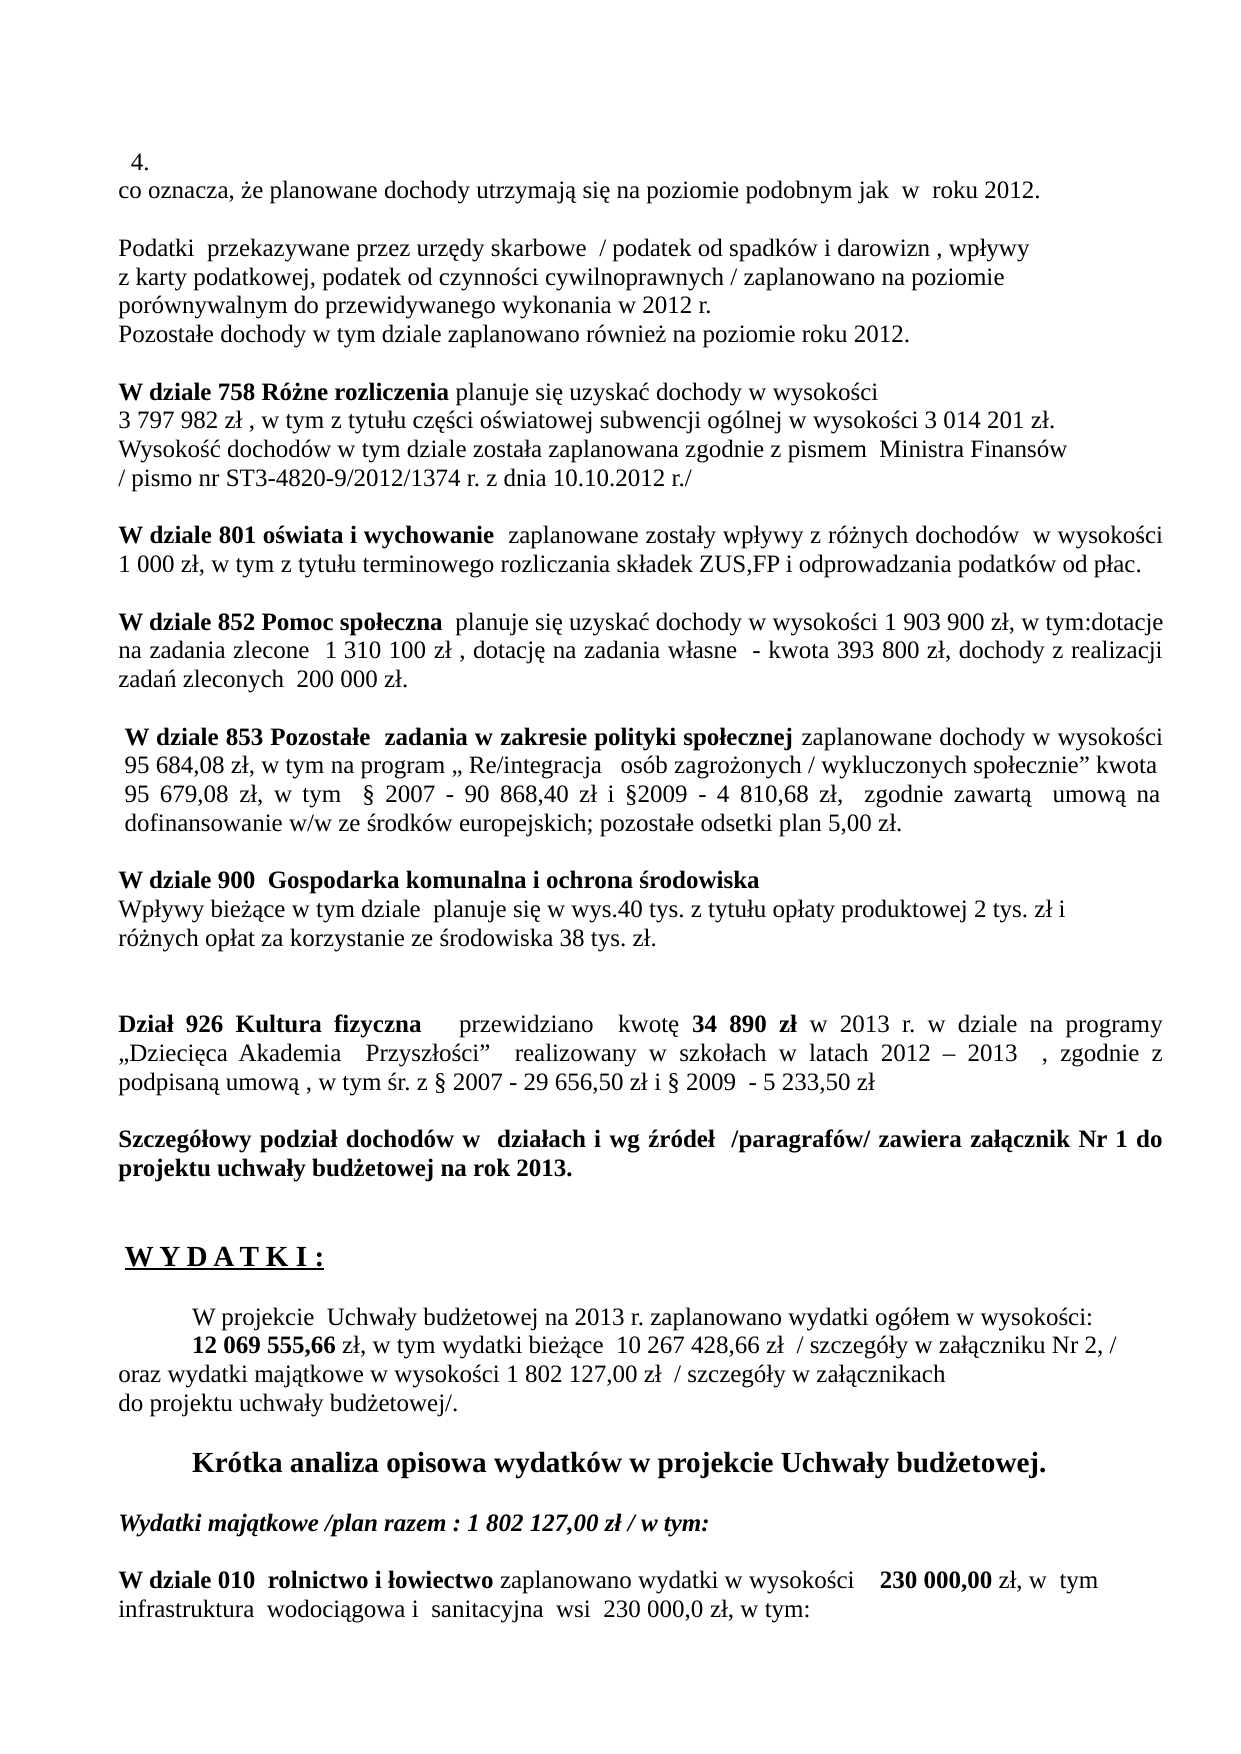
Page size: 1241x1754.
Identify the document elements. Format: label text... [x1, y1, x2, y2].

text 95 679,08 zł, w tym § 2007 - 90 868,40 zł i §2009 - 4 810,68 zł, zgodnie zawartą umową na dofinansowanie w/w ze środków europejskich; pozostałe odsetki plan 5,00 zł. [124, 779, 1163, 837]
text W dziale 801 oświata i wychowanie zaplanowane zostały wpływy z różnych dochodów w wysokości 1 000 zł, w tym z tytułu terminowego rozliczania składek ZUS,FP i odprowadzania podatków od płac. [118, 521, 1163, 578]
text Wysokość dochodów w tym dziale została zaplanowana zgodnie z pismem Ministra Finansów [118, 434, 1163, 463]
text 3 797 982 zł , w tym z tytułu części oświatowej subwencji ogólnej w wysokości 3 014 201 zł. [118, 406, 1163, 434]
text W dziale 900 Gospodarka komunalna i ochrona środowiska [118, 866, 1163, 894]
text Wpływy bieżące w tym dziale planuje się w wys.40 tys. z tytułu opłaty produktowej 2 tys. zł i [118, 894, 1163, 923]
list co oznacza, że planowane dochody utrzymają się na poziomie podobnym jak w roku 2012. [81, 176, 1163, 204]
text różnych opłat za korzystanie ze środowiska 38 tys. zł. [118, 923, 1163, 952]
text Krótka analiza opisowa wydatków w projekcie Uchwały budżetowej. [118, 1445, 1163, 1479]
text infrastruktura wodociągowa i sanitacyjna wsi 230 000,0 zł, w tym: [118, 1594, 1163, 1623]
text Podatki przekazywane przez urzędy skarbowe / podatek od spadków i darowizn , wpływy [118, 233, 1163, 262]
text Pozostałe dochody w tym dziale zaplanowano również na poziomie roku 2012. [118, 319, 1163, 348]
text Szczegółowy podział dochodów w działach i wg źródeł /paragrafów/ zawiera załącznik Nr 1 do projektu uchwały budżetowej na rok 2013. [118, 1124, 1163, 1182]
text W dziale 010 rolnictwo i łowiectwo zaplanowano wydatki w wysokości 230 000,00 zł, w tym [118, 1565, 1163, 1594]
text / pismo nr ST3-4820-9/2012/1374 r. z dnia 10.10.2012 r./ [118, 463, 1163, 492]
text Dział 926 Kultura fizyczna przewidziano kwotę 34 890 zł w 2013 r. w dziale na programy „Dziecięca Akademia Przyszłości” realizowany w szkołach w latach 2012 – 2013 , zgodnie z podpisaną umową , w tym śr. z § 2007 - 29 656,50 zł i § 2009 - 5 233,50 zł [118, 1009, 1163, 1096]
text W projekcie Uchwały budżetowej na 2013 r. zaplanowano wydatki ogółem w wysokości: [118, 1302, 1163, 1330]
text 4. [81, 147, 1163, 176]
text W dziale 852 Pomoc społeczna planuje się uzyskać dochody w wysokości 1 903 900 zł, w tym:dotacje na zadania zlecone 1 310 100 zł , dotację na zadania własne - kwota 393 800 zł, dochody z realizacji zadań zleconych 200 000 zł. [118, 607, 1163, 693]
text Wydatki majątkowe /plan razem : 1 802 127,00 zł / w tym: [118, 1508, 1163, 1536]
text z karty podatkowej, podatek od czynności cywilnoprawnych / zaplanowano na poziomie porównywalnym do przewidywanego wykonania w 2012 r. [118, 262, 1163, 319]
text 12 069 555,66 zł, w tym wydatki bieżące 10 267 428,66 zł / szczegóły w załączniku Nr 2, / oraz wydatki majątkowe w wysokości 1 802 127,00 zł / szczegóły w załącznikach do projektu uchwały budżetowej/. [118, 1330, 1163, 1417]
text W dziale 758 Różne rozliczenia planuje się uzyskać dochody w wysokości [118, 377, 1163, 406]
text W Y D A T K I : [118, 1239, 1163, 1273]
text W dziale 853 Pozostałe zadania w zakresie polityki społecznej zaplanowane dochody w wysokości 95 684,08 zł, w tym na program „ Re/integracja osób zagrożonych / wykluczonych społecznie” kwota [124, 722, 1163, 779]
